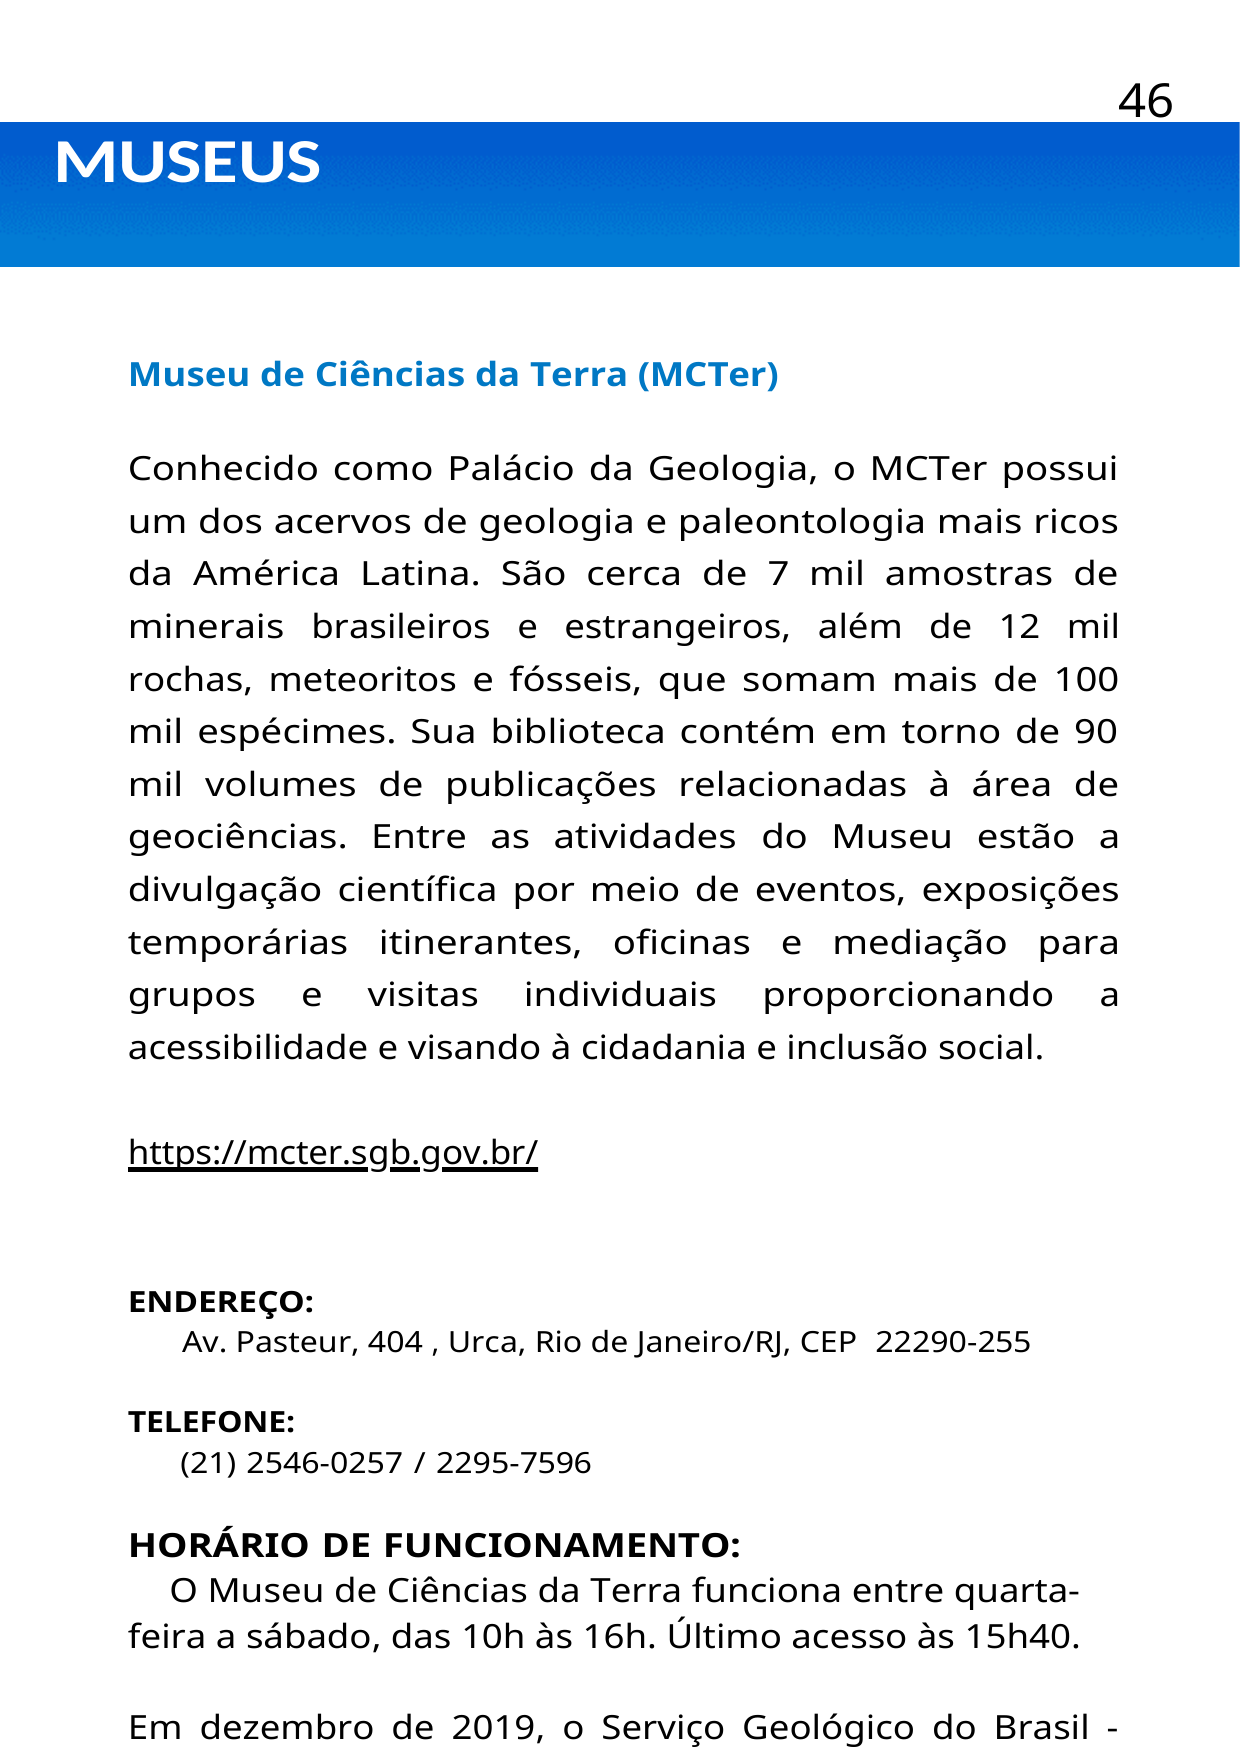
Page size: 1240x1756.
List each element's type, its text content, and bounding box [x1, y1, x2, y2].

text ENDEREÇO: [128, 1281, 1239, 1321]
text https://mcter.sgb.gov.br/ [128, 1128, 1239, 1174]
subtitle Museu de Ciências da Terra (MCTer) [128, 350, 1239, 396]
text TELEFONE: [128, 1402, 1239, 1441]
subtitle 46 [0, 67, 1174, 122]
text Em dezembro de 2019, o Serviço Geológico do Brasil [128, 1704, 1120, 1749]
text (21) 2546-0257 / 2295-7596 [180, 1442, 1239, 1482]
text O Museu de Ciências da Terra funciona entre quarta-feira a sábado, das 10h às 16h. Último acesso às 15h40. [128, 1567, 1120, 1658]
text Conhecido como Palácio da Geologia, o MCTer possui um dos acervos de geologia e paleontologia mais ricos da América Latina. São cerca de 7 mil amostras de minerais brasileiros e estrangeiros, além de 12 mil rochas, meteoritos e fósseis, que somam mais de 100 mil espécimes. Sua biblioteca contém em torno de 90 mil volumes de publicações relacionadas à área de geociências. Entre as atividades do Museu estão a divulgação científica por meio de eventos, exposições temporárias itinerantes, oficinas e mediação para grupos e visitas individuais proporcionando a acessibilidade e visando à cidadania e inclusão social. [128, 445, 1120, 1069]
subtitle HORÁRIO DE FUNCIONAMENTO: [128, 1521, 1239, 1567]
text Av. Pasteur, 404 , Urca, Rio de Janeiro/RJ, CEP 22290-255 [53, 1321, 1161, 1361]
